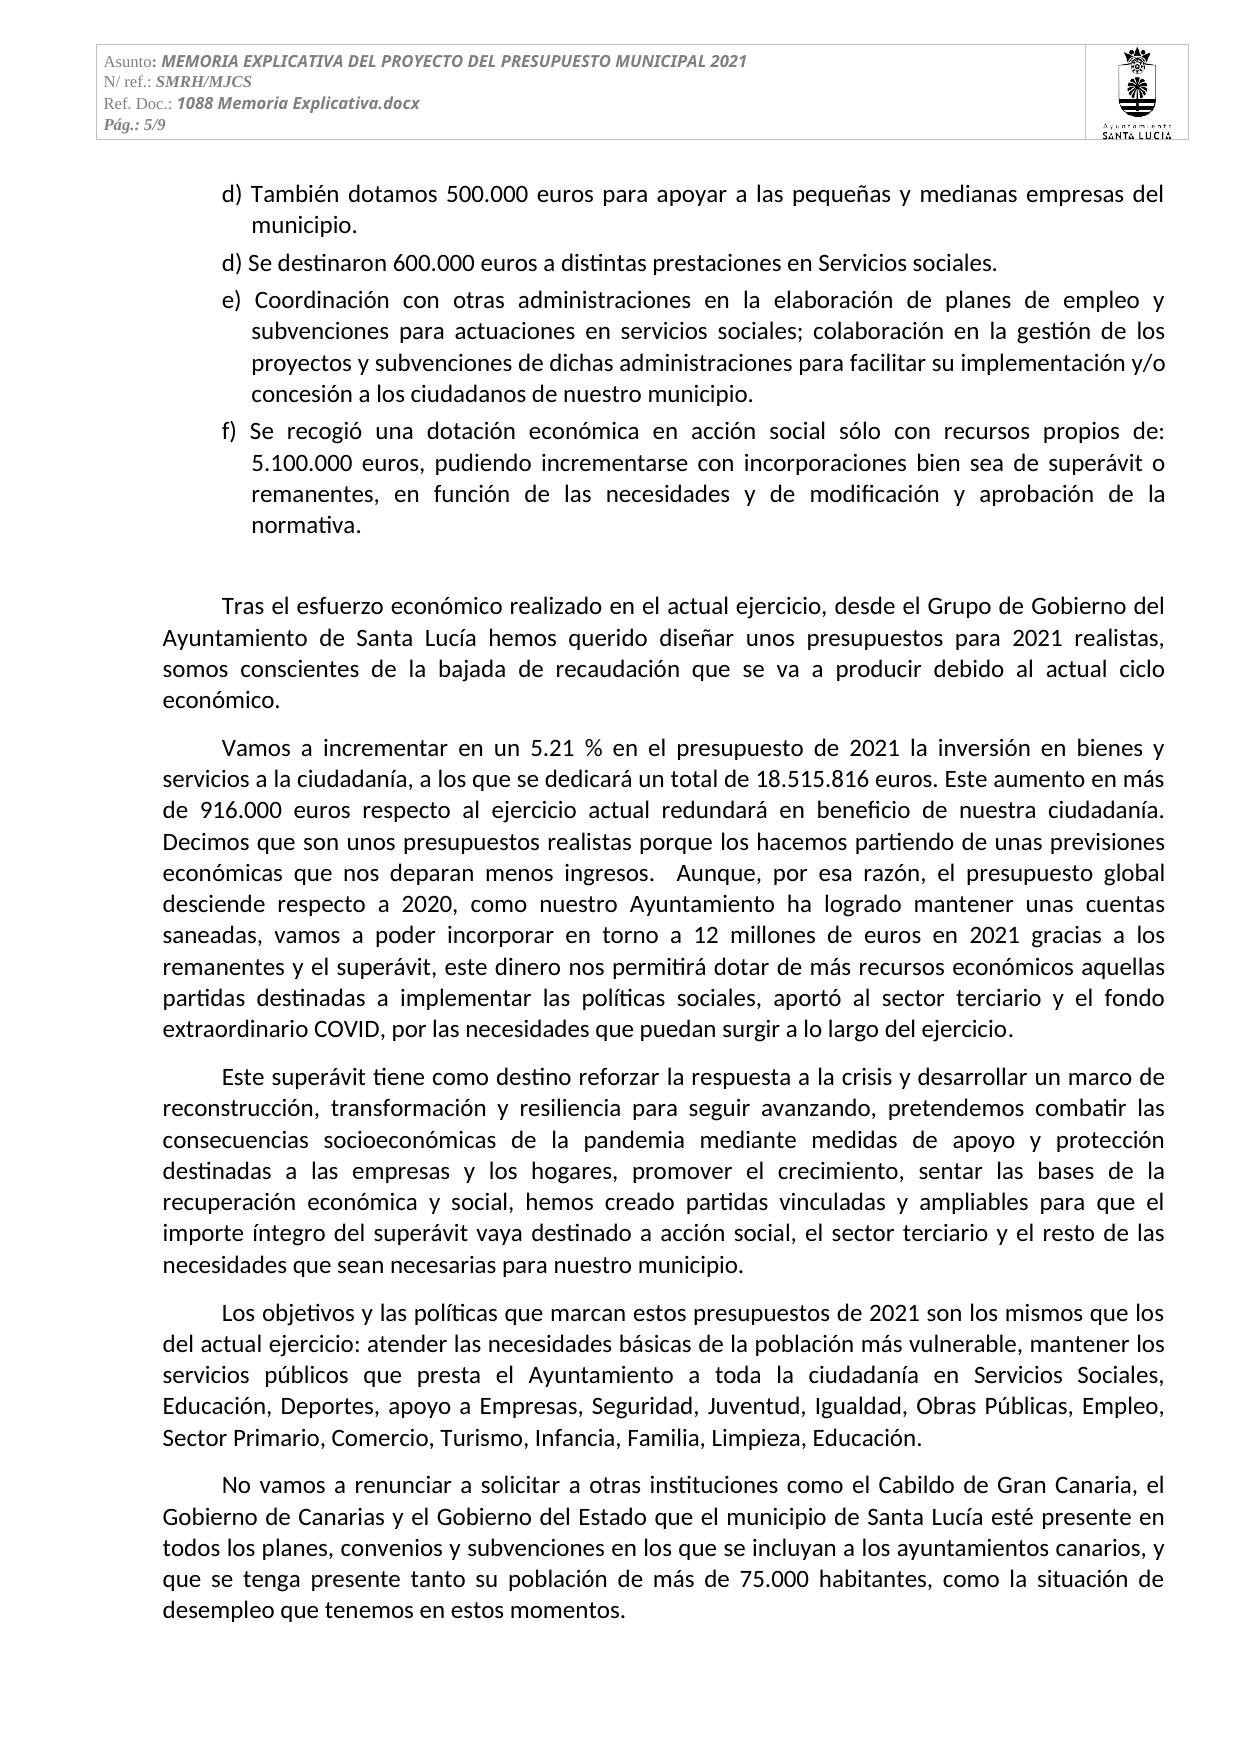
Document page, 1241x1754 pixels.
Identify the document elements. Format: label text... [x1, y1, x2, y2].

text No vamos a renunciar a solicitar a otras instituciones como el Cabildo de Gran Canaria, el Gobierno de Canarias y el Gobierno del Estado que el municipio de Santa Lucía esté presente en todos los planes, convenios y subvenciones en los que se incluyan a los ayuntamientos canarios, y que se tenga presente tanto su población de más de 75.000 habitantes, como la situación de desempleo que tenemos en estos momentos. [162, 1469, 1167, 1625]
text e) Coordinación con otras administraciones en la elaboración de planes de empleo y subvenciones para actuaciones en servicios sociales; colaboración en la gestión de los proyectos y subvenciones de dichas administraciones para facilitar su implementación y/o concesión a los ciudadanos de nuestro municipio. [222, 283, 1166, 408]
text f) Se recogió una dotación económica en acción social sólo con recursos propios de: 5.100.000 euros, pudiendo incrementarse con incorporaciones bien sea de superávit o remanentes, en función de las necesidades y de modificación y aprobación de la normativa. [222, 415, 1166, 540]
text Los objetivos y las políticas que marcan estos presupuestos de 2021 son los mismos que los del actual ejercicio: atender las necesidades básicas de la población más vulnerable, mantener los servicios públicos que presta el Ayuntamiento a toda la ciudadanía en Servicios Sociales, Educación, Deportes, apoyo a Empresas, Seguridad, Juventud, Igualdad, Obras Públicas, Empleo, Sector Primario, Comercio, Turismo, Infancia, Familia, Limpieza, Educación. [162, 1296, 1167, 1452]
text Este superávit tiene como destino reforzar la respuesta a la crisis y desarrollar un marco de reconstrucción, transformación y resiliencia para seguir avanzando, pretendemos combatir las consecuencias socioeconómicas de la pandemia mediante medidas de apoyo y protección destinadas a las empresas y los hogares, promover el crecimiento, sentar las bases de la recuperación económica y social, hemos creado partidas vinculadas y ampliables para que el importe íntegro del superávit vaya destinado a acción social, el sector terciario y el resto de las necesidades que sean necesarias para nuestro municipio. [162, 1061, 1167, 1279]
text Tras el esfuerzo económico realizado en el actual ejercicio, desde el Grupo de Gobierno del Ayuntamiento de Santa Lucía hemos querido diseñar unos presupuestos para 2021 realistas, somos conscientes de la bajada de recaudación que se va a producir debido al actual ciclo económico. [162, 590, 1167, 715]
text d) También dotamos 500.000 euros para apoyar a las pequeñas y medianas empresas del municipio. [222, 177, 1166, 240]
text d) Se destinaron 600.000 euros a distintas prestaciones en Servicios sociales. [222, 246, 1166, 277]
text Vamos a incrementar en un 5.21 % en el presupuesto de 2021 la inversión en bienes y servicios a la ciudadanía, a los que se dedicará un total de 18.515.816 euros. Este aumento en más de 916.000 euros respecto al ejercicio actual redundará en beneficio de nuestra ciudadanía. Decimos que son unos presupuestos realistas porque los hacemos partiendo de unas previsiones económicas que nos deparan menos ingresos. Aunque, por esa razón, el presupuesto global desciende respecto a 2020, como nuestro Ayuntamiento ha logrado mantener unas cuentas saneadas, vamos a poder incorporar en torno a 12 millones de euros en 2021 gracias a los remanentes y el superávit, este dinero nos permitirá dotar de más recursos económicos aquellas partidas destinadas a implementar las políticas sociales, aportó al sector terciario y el fondo extraordinario COVID, por las necesidades que puedan surgir a lo largo del ejercicio. [162, 731, 1167, 1044]
